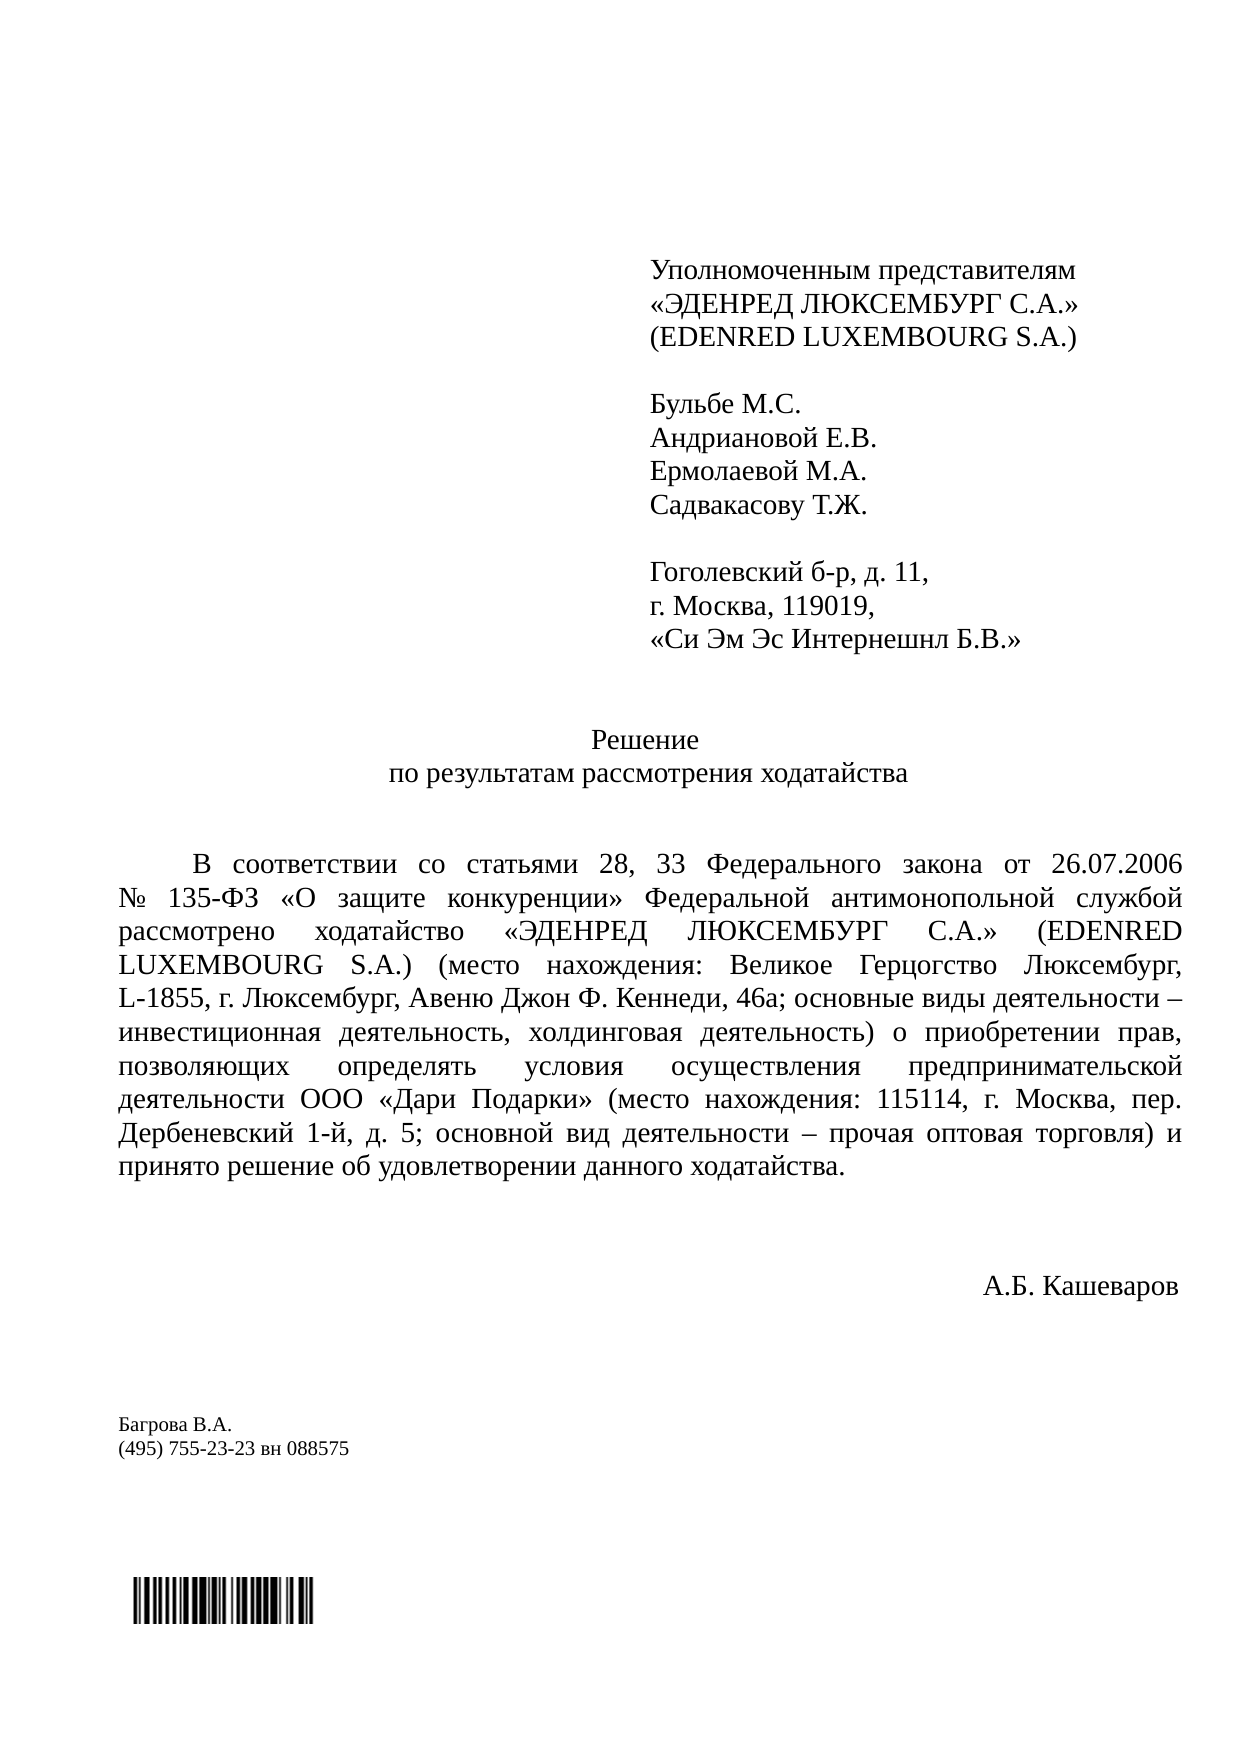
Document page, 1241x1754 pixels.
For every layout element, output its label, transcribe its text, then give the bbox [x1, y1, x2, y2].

text Гоголевский б-р, д. 11, [649, 554, 1183, 588]
picture [118, 1577, 331, 1624]
text «Си Эм Эс Интернешнл Б.В.» [649, 621, 1183, 655]
text Багрова В.А. [118, 1412, 1183, 1436]
text г. Москва, 119019, [649, 588, 1183, 621]
text В соответствии со статьями 28, 33 Федерального закона от 26.07.2006 № 135-ФЗ «О защите конкуренции» Федеральной антимонопольной службой рассмотрено ходатайство «ЭДЕНРЕД ЛЮКСЕМБУРГ С.А.» (EDENRED LUXEMBOURG S.A.) (место нахождения: Великое Герцогство Люксембург, L-1855, г. Люксембург, Авеню Джон Ф. Кеннеди, 46а; основные виды деятельности – инвестиционная деятельность, холдинговая деятельность) о приобретении прав, позволяющих определять условия осуществления предпринимательской деятельности ООО «Дари Подарки» (место нахождения: 115114, г. Москва, пер. Дербеневский 1-й, д. 5; основной вид деятельности – прочая оптовая торговля) и принято решение об удовлетворении данного ходатайства. [118, 846, 1183, 1182]
subtitle А.Б. Кашеваров [118, 1268, 1179, 1302]
subtitle Решение [118, 722, 1179, 755]
text Уполномоченным представителям «ЭДЕНРЕД ЛЮКСЕМБУРГ С.А.» (EDENRED LUXEMBOURG S.A.) [649, 252, 1183, 353]
text Бульбе М.С. [649, 386, 1183, 420]
text Андриановой Е.В. [649, 420, 1183, 453]
text (495) 755-23-23 вн 088575 [118, 1436, 1183, 1460]
text Ермолаевой М.А. [649, 453, 1183, 487]
text Садвакасову Т.Ж. [649, 487, 1183, 521]
subtitle по результатам рассмотрения ходатайства [118, 755, 1179, 789]
